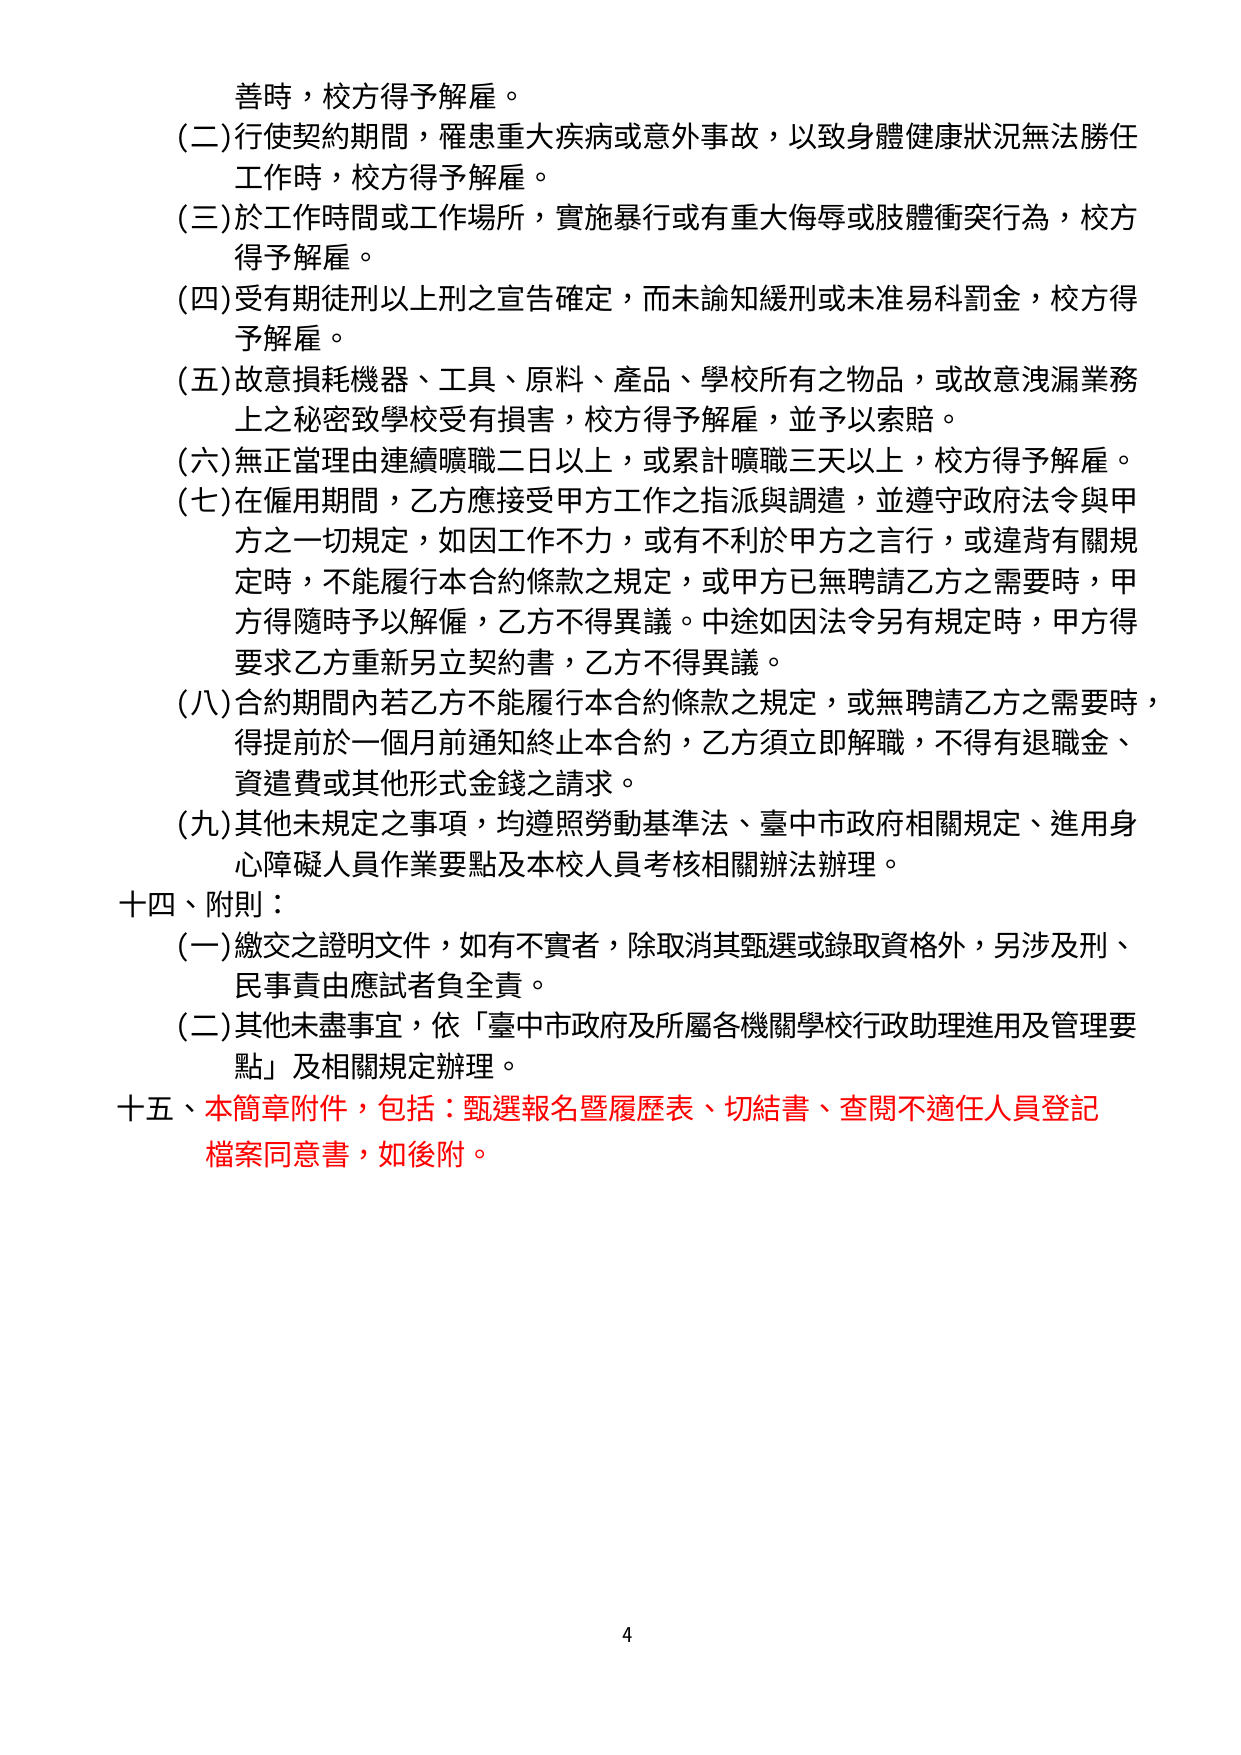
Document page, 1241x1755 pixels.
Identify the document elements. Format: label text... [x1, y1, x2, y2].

text 十五、本簡章附件，包括：甄選報名暨履歷表、切結書、查閱不適任人員登記檔案同意書，如後附。 [102, 1085, 1109, 1174]
text (九)其他未規定之事項，均遵照勞動基準法、臺中市政府相關規定、進用身心障礙人員作業要點及本校人員考核相關辦法辦理。 [176, 802, 1153, 883]
text (一)繳交之證明文件，如有不實者，除取消其甄選或錄取資格外，另涉及刑、民事責由應試者負全責。 [176, 924, 1153, 1004]
text (二)行使契約期間，罹患重大疾病或意外事故，以致身體健康狀況無法勝任工作時，校方得予解雇。 [176, 115, 1153, 196]
text (三)於工作時間或工作場所，實施暴行或有重大侮辱或肢體衝突行為，校方得予解雇。 [176, 196, 1153, 277]
text (七)在僱用期間，乙方應接受甲方工作之指派與調遣，並遵守政府法令與甲方之一切規定，如因工作不力，或有不利於甲方之言行，或違背有關規定時，不能履行本合約條款之規定，或甲方已無聘請乙方之需要時，甲方得隨時予以解僱，乙方不得異議。中途如因法令另有規定時，甲方得要求乙方重新另立契約書，乙方不得異議。 [176, 479, 1153, 681]
text (四)受有期徒刑以上刑之宣告確定，而未諭知緩刑或未准易科罰金，校方得予解雇。 [176, 277, 1153, 358]
text (五)故意損耗機器、工具、原料、產品、學校所有之物品，或故意洩漏業務上之秘密致學校受有損害，校方得予解雇，並予以索賠。 [176, 358, 1153, 439]
text (六)無正當理由連續曠職二日以上，或累計曠職三天以上，校方得予解雇。 [176, 439, 1153, 479]
text 善時，校方得予解雇。 [176, 75, 1153, 115]
text (八)合約期間內若乙方不能履行本合約條款之規定，或無聘請乙方之需要時，得提前於一個月前通知終止本合約，乙方須立即解職，不得有退職金、資遣費或其他形式金錢之請求。 [176, 681, 1153, 802]
text (二)其他未盡事宜，依「臺中市政府及所屬各機關學校行政助理進用及管理要點」及相關規定辦理。 [176, 1004, 1153, 1085]
text 十四、附則： [118, 883, 1153, 924]
